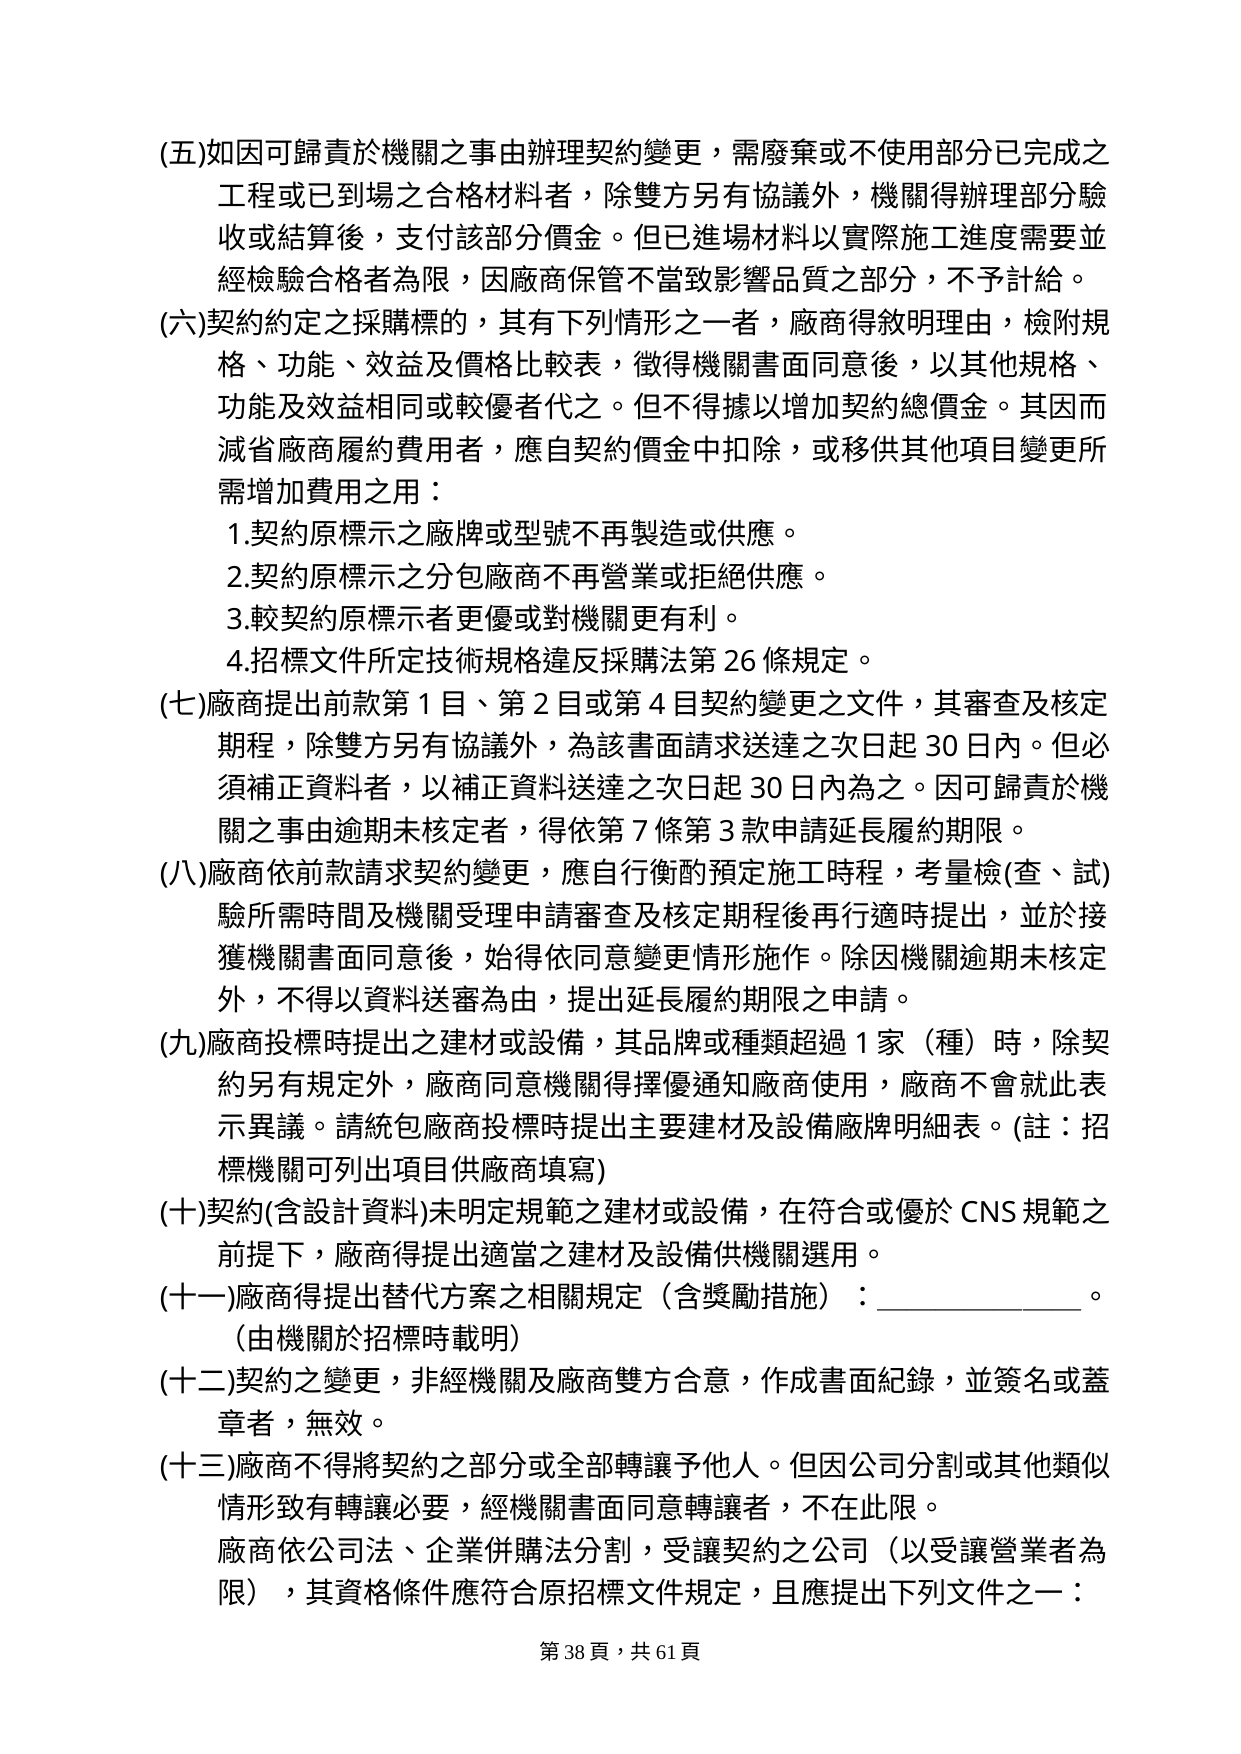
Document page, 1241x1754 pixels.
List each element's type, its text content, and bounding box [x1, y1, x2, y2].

text (五)如因可歸責於機關之事由辦理契約變更，需廢棄或不使用部分已完成之工程或已到場之合格材料者，除雙方另有協議外，機關得辦理部分驗收或結算後，支付該部分價金。但已進場材料以實際施工進度需要並經檢驗合格者為限，因廠商保管不當致影響品質之部分，不予計給。 [159, 130, 1110, 299]
text 廠商依公司法、企業併購法分割，受讓契約之公司（以受讓營業者為限），其資格條件應符合原招標文件規定，且應提出下列文件之一： [217, 1527, 1110, 1612]
text (八)廠商依前款請求契約變更，應自行衡酌預定施工時程，考量檢(查、試)驗所需時間及機關受理申請審查及核定期程後再行適時提出，並於接獲機關書面同意後，始得依同意變更情形施作。除因機關逾期未核定外，不得以資料送審為由，提出延長履約期限之申請。 [159, 850, 1110, 1019]
text (十)契約(含設計資料)未明定規範之建材或設備，在符合或優於CNS規範之前提下，廠商得提出適當之建材及設備供機關選用。 [159, 1189, 1110, 1273]
text (六)契約約定之採購標的，其有下列情形之一者，廠商得敘明理由，檢附規格、功能、效益及價格比較表，徵得機關書面同意後，以其他規格、功能及效益相同或較優者代之。但不得據以增加契約總價金。其因而減省廠商履約費用者，應自契約價金中扣除，或移供其他項目變更所需增加費用之用： [159, 299, 1110, 511]
text (十三)廠商不得將契約之部分或全部轉讓予他人。但因公司分割或其他類似情形致有轉讓必要，經機關書面同意轉讓者，不在此限。 [159, 1443, 1110, 1527]
text 3.較契約原標示者更優或對機關更有利。 [226, 596, 1104, 638]
text (十二)契約之變更，非經機關及廠商雙方合意，作成書面紀錄，並簽名或蓋章者，無效。 [159, 1358, 1110, 1443]
text (七)廠商提出前款第1目、第2目或第4目契約變更之文件，其審查及核定期程，除雙方另有協議外，為該書面請求送達之次日起30日內。但必須補正資料者，以補正資料送達之次日起30日內為之。因可歸責於機關之事由逾期未核定者，得依第7條第3款申請延長履約期限。 [159, 680, 1110, 850]
text 2.契約原標示之分包廠商不再營業或拒絕供應。 [226, 553, 1104, 596]
text 4.招標文件所定技術規格違反採購法第26條規定。 [226, 638, 1104, 680]
text 1.契約原標示之廠牌或型號不再製造或供應。 [226, 511, 1104, 553]
text (十一)廠商得提出替代方案之相關規定（含獎勵措施）：＿＿＿＿＿＿＿。（由機關於招標時載明） [159, 1273, 1110, 1358]
text (九)廠商投標時提出之建材或設備，其品牌或種類超過1家（種）時，除契約另有規定外，廠商同意機關得擇優通知廠商使用，廠商不會就此表示異議。請統包廠商投標時提出主要建材及設備廠牌明細表。(註：招標機關可列出項目供廠商填寫) [159, 1019, 1110, 1189]
